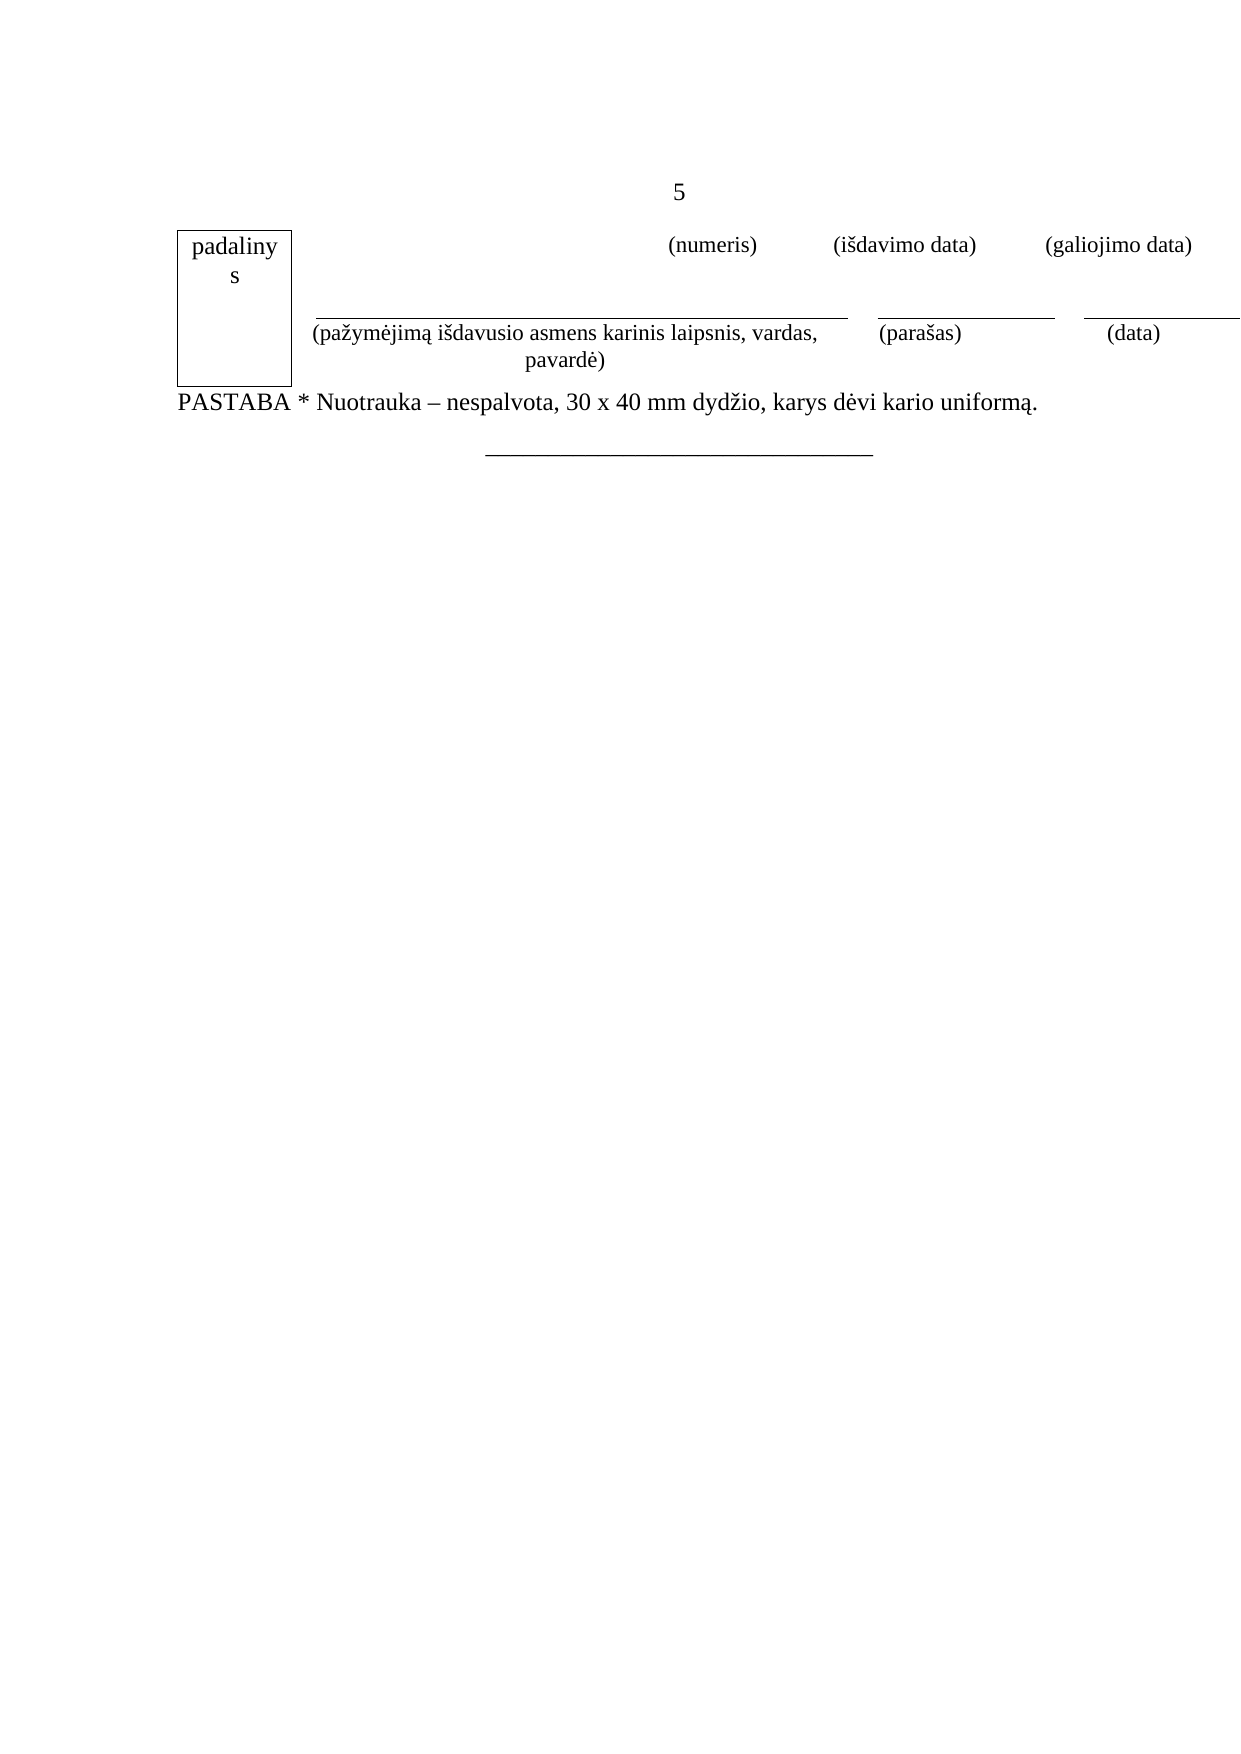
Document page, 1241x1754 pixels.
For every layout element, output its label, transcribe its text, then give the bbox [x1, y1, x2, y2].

table_cell (numeris) [646, 230, 779, 274]
table_cell [1055, 274, 1084, 318]
table_cell (parašas) [868, 318, 1030, 386]
table_cell [1030, 318, 1060, 386]
table_cell [292, 274, 316, 318]
table_cell (išdavimo data) [809, 230, 1001, 274]
table_cell (data) [1060, 318, 1207, 386]
table_cell [878, 274, 1055, 318]
table_cell [848, 274, 877, 318]
table_cell [617, 230, 646, 274]
table_cell [779, 230, 809, 274]
text PASTABA * Nuotrauka – nespalvota, 30 x 40 mm dydžio, karys dėvi kario uniformą. [177, 387, 1181, 416]
table_cell [292, 230, 617, 274]
table_cell [838, 318, 868, 386]
text _______________________________ [177, 430, 1181, 459]
table_cell [1207, 230, 1240, 274]
table_cell [316, 274, 848, 318]
table_header padalinys [178, 231, 291, 386]
table_cell [1001, 230, 1030, 274]
table_cell (pažymėjimą išdavusio asmens karinis laipsnis, vardas, pavardė) [292, 318, 838, 386]
table_cell [1084, 274, 1240, 318]
table_cell [1207, 319, 1240, 386]
table_cell (galiojimo data) [1030, 230, 1207, 274]
